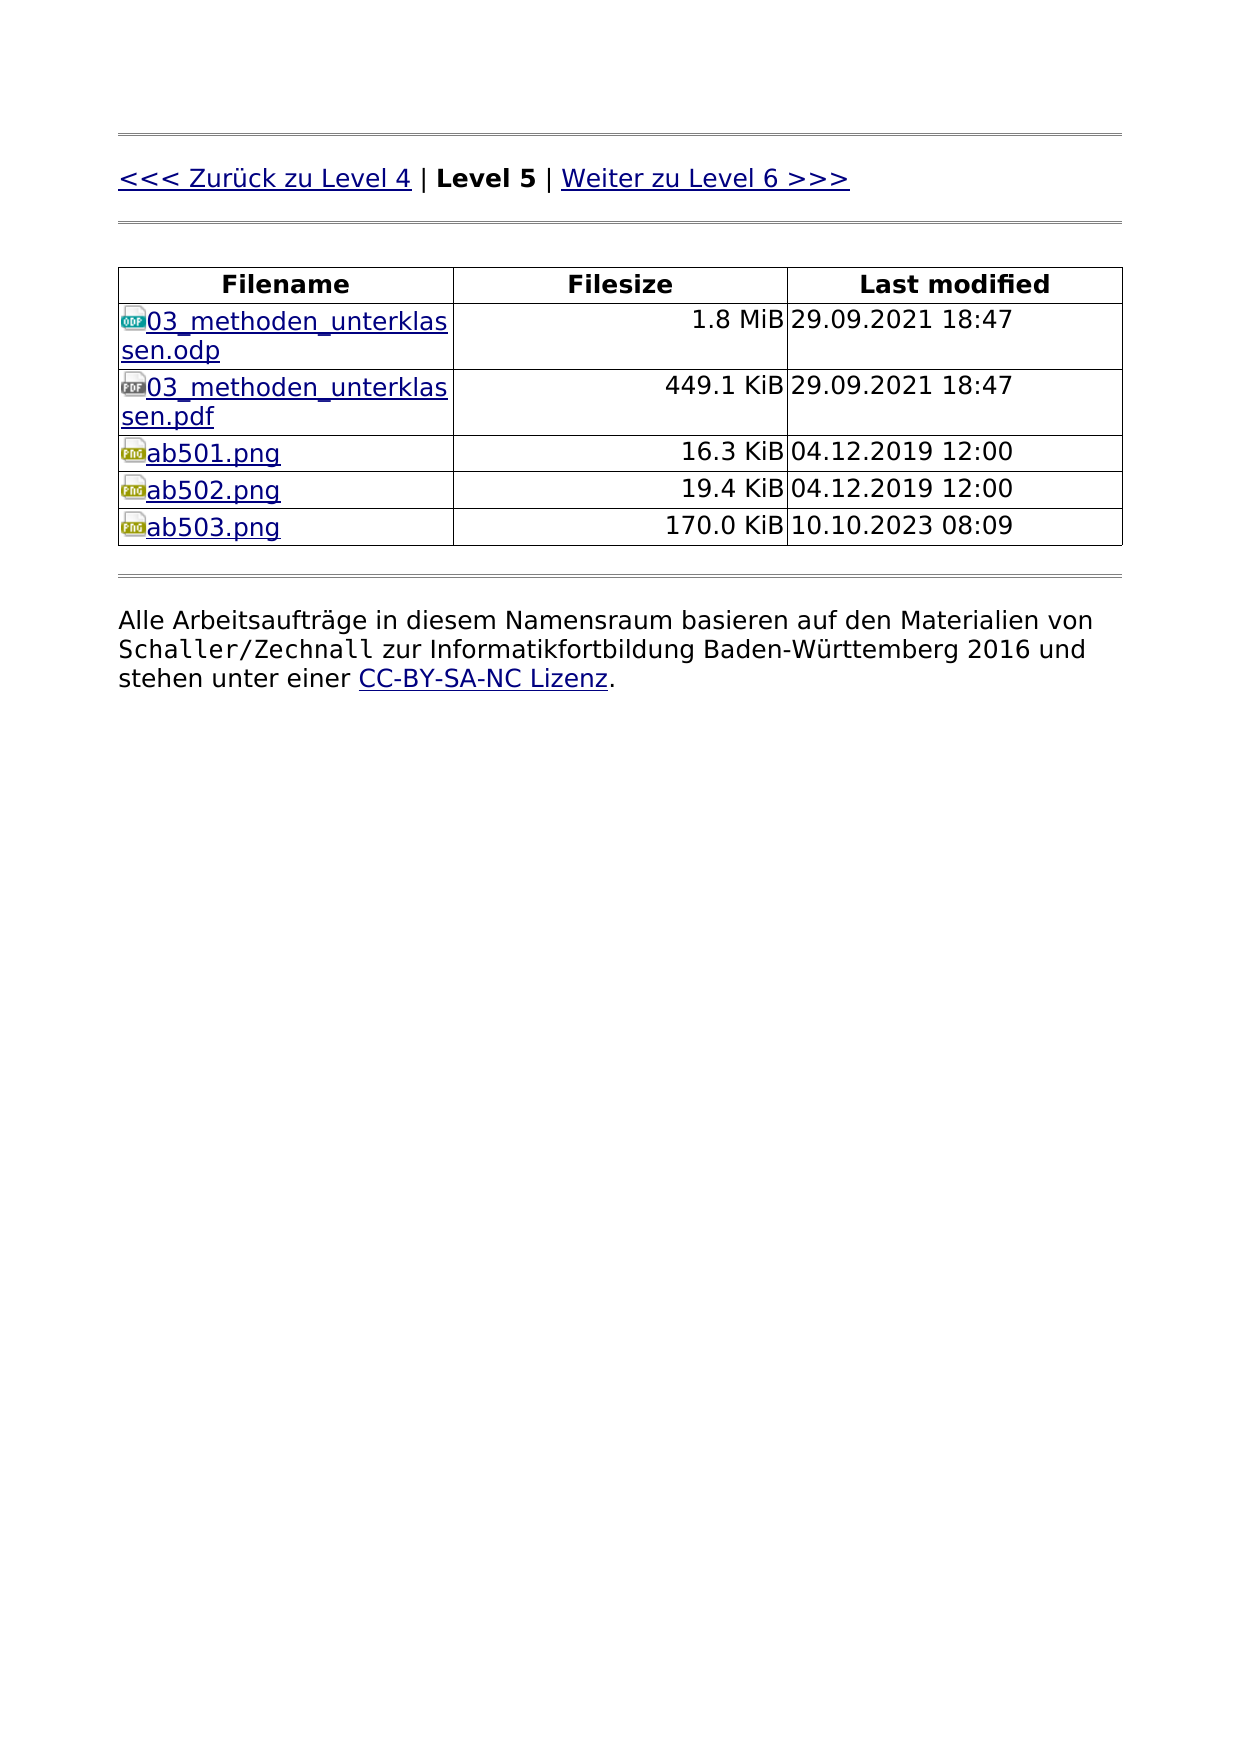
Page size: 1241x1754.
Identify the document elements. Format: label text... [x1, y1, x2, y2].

table_header Filesize [454, 268, 787, 302]
table_header Filename [119, 268, 453, 302]
table_cell 04.12.2019 12:00 [788, 472, 1122, 508]
table_cell 04.12.2019 12:00 [788, 436, 1122, 471]
table_cell ab502.png [119, 472, 453, 508]
table_cell ab501.png [119, 436, 453, 471]
table_cell 10.10.2023 08:09 [788, 509, 1122, 545]
table_cell ab503.png [119, 509, 453, 545]
picture [121, 437, 147, 463]
picture [121, 474, 147, 500]
table_cell 29.09.2021 18:47 [788, 304, 1122, 368]
table_cell 1.8 MiB [454, 304, 787, 368]
picture [121, 371, 147, 397]
table_cell 19.4 KiB [454, 472, 787, 508]
picture [121, 305, 147, 331]
table_cell 03_methoden_unterklassen.odp [119, 304, 453, 368]
text <<< Zurück zu Level 4 | Level 5 | Weiter zu Level 6 >>> [118, 164, 1122, 194]
picture [121, 511, 147, 537]
table_cell 03_methoden_unterklassen.pdf [119, 370, 453, 434]
table_header Last modified [788, 268, 1122, 302]
table_cell 29.09.2021 18:47 [788, 370, 1122, 434]
table_cell 449.1 KiB [454, 370, 787, 434]
text Alle Arbeitsaufträge in diesem Namensraum basieren auf den Materialien von Schaller/Zechnall zur Informatikfortbildung Baden-Württemberg 2016 und stehen unter einer CC-BY-SA-NC Lizenz. [118, 606, 1122, 694]
table_cell 16.3 KiB [454, 436, 787, 471]
table_cell 170.0 KiB [454, 509, 787, 545]
